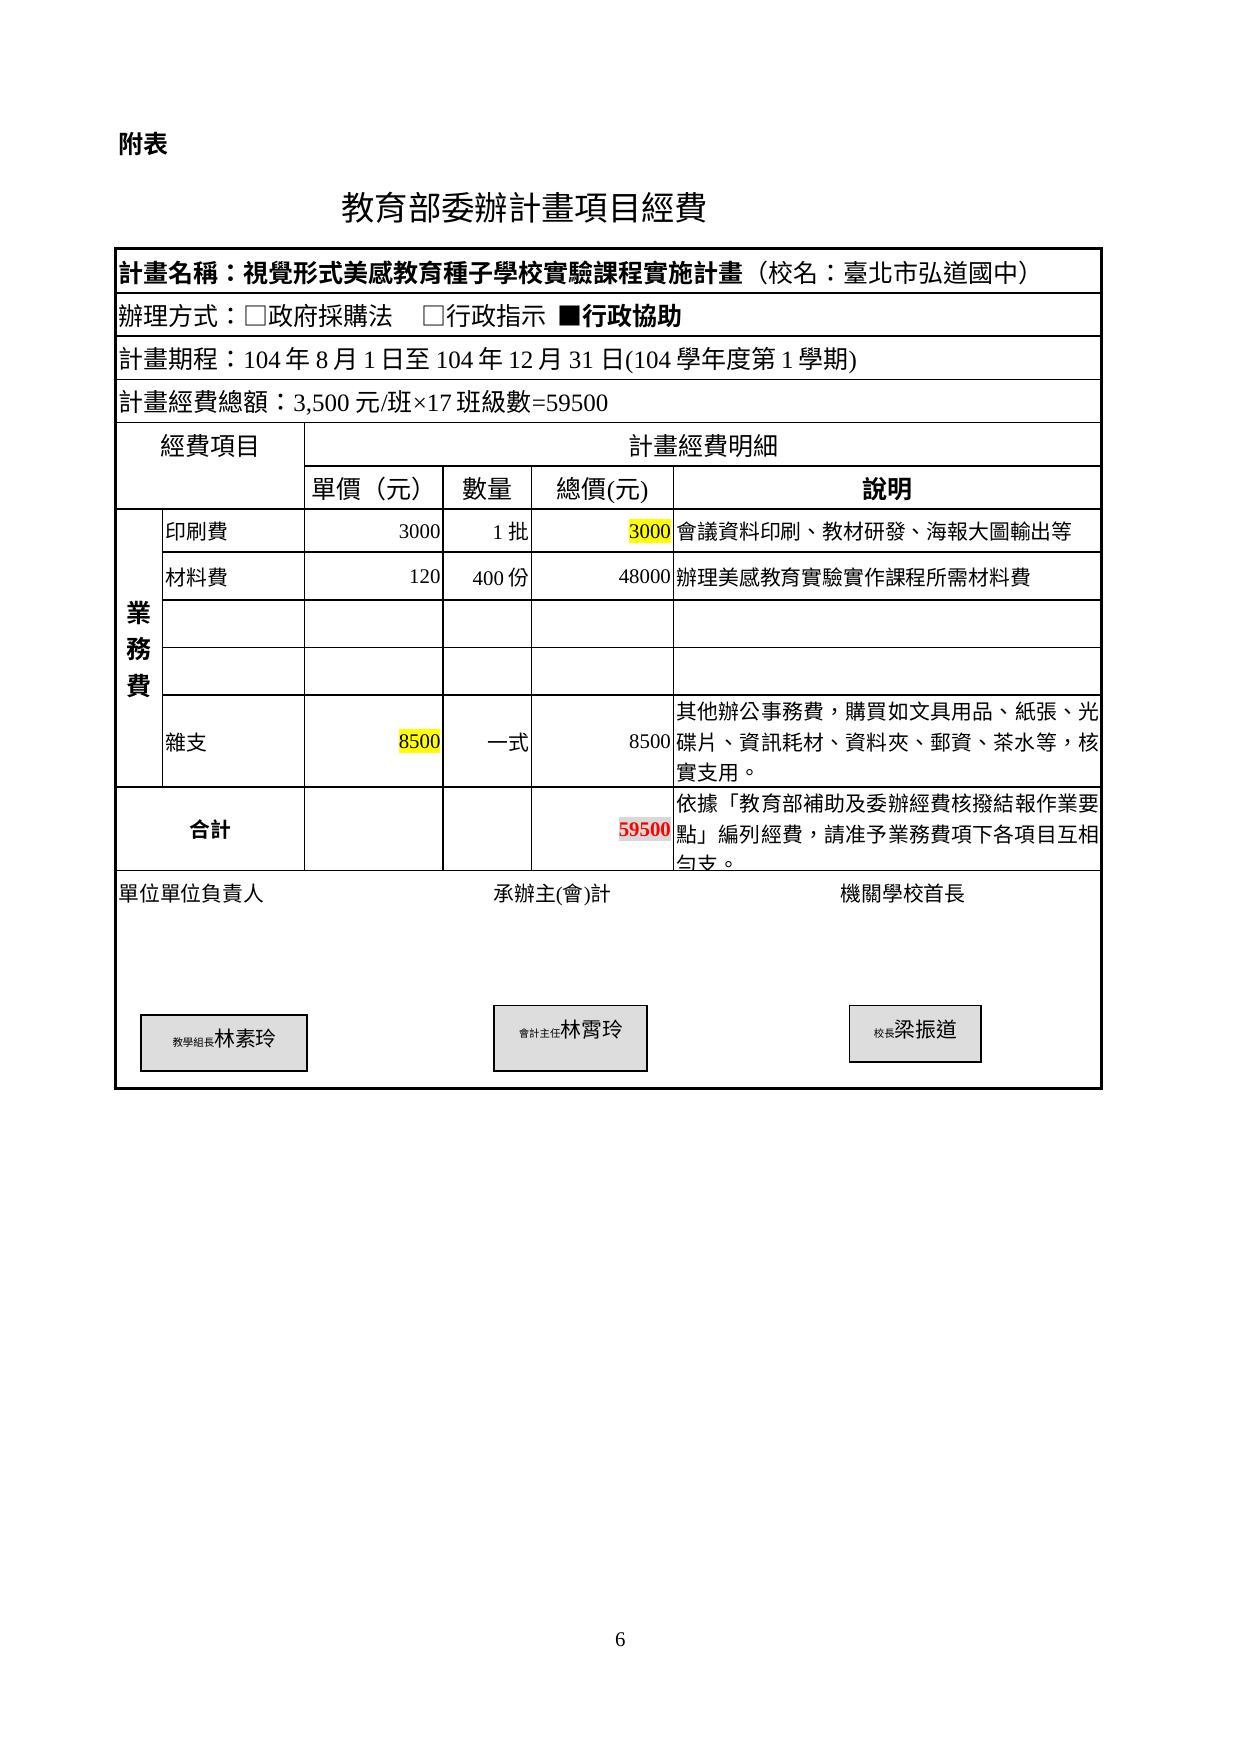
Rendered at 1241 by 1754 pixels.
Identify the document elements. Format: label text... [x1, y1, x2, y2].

table_cell 數量 [444, 467, 531, 508]
table_cell 其他辦公事務費，購買如文具用品、紙張、光碟片、資訊耗材、資料夾、郵資、茶水等，核實支用。 [674, 696, 1100, 786]
table_cell 印刷費 [163, 510, 304, 551]
table_cell 雜支 [163, 696, 304, 786]
table_cell 依據「教育部補助及委辦經費核撥結報作業要點」編列經費，請准予業務費項下各項目互相勻支。 [674, 788, 1100, 869]
table_cell [163, 601, 304, 646]
table_cell 單價（元） [305, 467, 442, 508]
table_header [163, 164, 177, 247]
table_header [766, 164, 1102, 247]
table_cell 總價(元) [532, 467, 673, 508]
table_cell 業 務 費 [117, 510, 162, 786]
table_cell [532, 601, 673, 646]
table_cell [305, 648, 442, 694]
table_cell 經費項目 [117, 423, 304, 508]
table_cell [444, 788, 531, 869]
table_cell 一式 [444, 696, 531, 786]
table_cell 計畫名稱：視覺形式美感教育種子學校實驗課程實施計畫（校名：臺北市弘道國中） [117, 250, 1100, 292]
table_header [115, 164, 162, 247]
table_cell [674, 601, 1100, 646]
table_cell 辦理方式：□政府採購法 □行政指示 ■行政協助 [117, 294, 1100, 335]
table_cell 計畫期程：104年8月1日至104年12月 31 日(104學年度第1學期) [117, 337, 1100, 378]
table_cell 合計 [117, 788, 304, 869]
table_cell [444, 648, 531, 694]
table_header 教育部委辦計畫項目經費 [177, 164, 766, 247]
table_cell [305, 788, 442, 869]
table_cell 8500 [305, 696, 442, 786]
table_cell 400份 [444, 553, 531, 599]
table_cell 8500 [532, 696, 673, 786]
table_cell [444, 601, 531, 646]
table_cell 說明 [674, 467, 1100, 508]
table_cell 材料費 [163, 553, 304, 599]
table_cell 單位單位負責人 承辦主(會)計 機關學校首長 [117, 871, 1100, 1087]
table_cell 3000 [305, 510, 442, 551]
table_cell 1 批 [444, 510, 531, 551]
table_cell 計畫經費明細 [305, 423, 1100, 465]
table_cell 59500 [532, 788, 673, 869]
table_cell 會議資料印刷、教材研發、海報大圖輸出等 [674, 510, 1100, 551]
table_cell [305, 601, 442, 646]
table_cell [532, 648, 673, 694]
table_cell [674, 648, 1100, 694]
table_cell [163, 648, 304, 694]
text 附表 [118, 122, 1122, 164]
table_cell 48000 [532, 553, 673, 599]
table_cell 辦理美感教育實驗實作課程所需材料費 [674, 553, 1100, 599]
table_cell 計畫經費總額：3,500 元/班×17班級數=59500 [117, 380, 1100, 422]
table_cell 120 [305, 553, 442, 599]
table_cell 3000 [532, 510, 673, 551]
